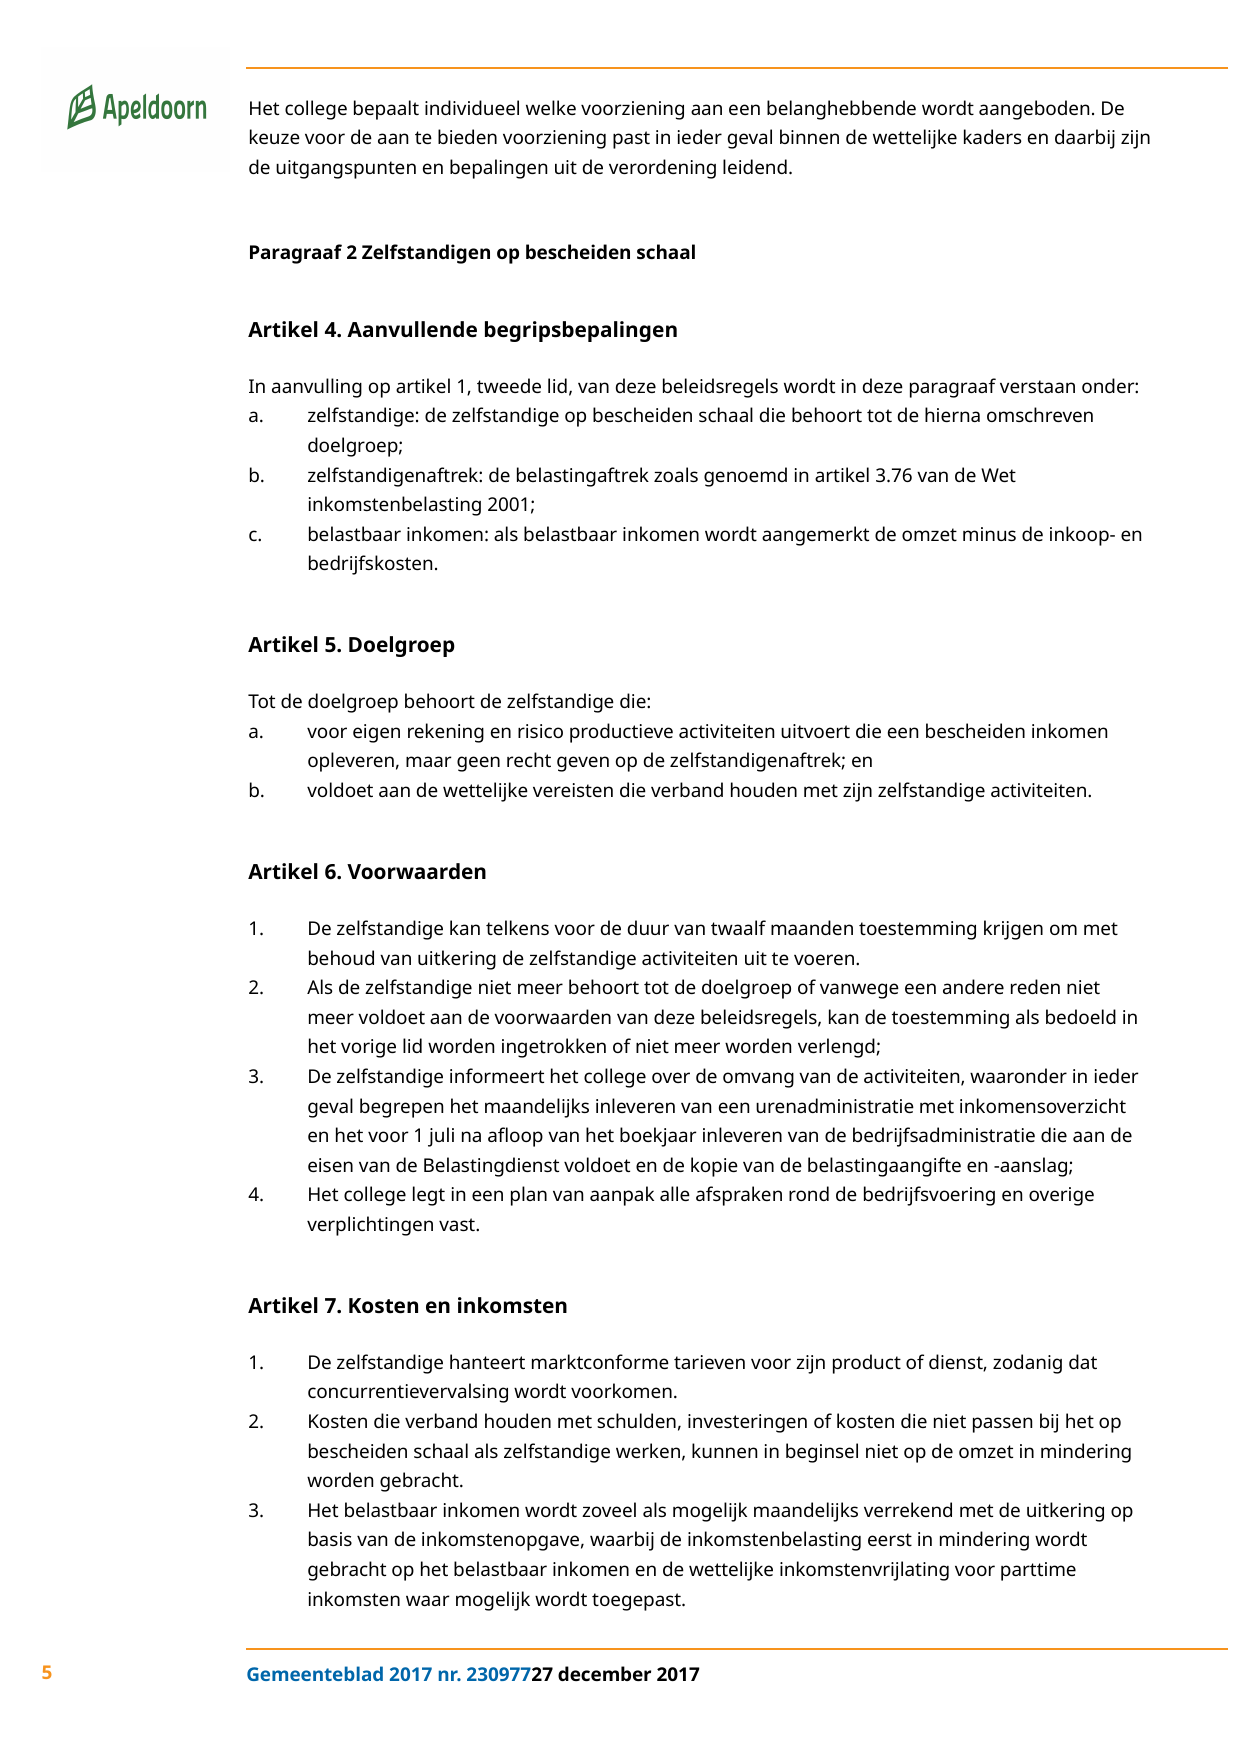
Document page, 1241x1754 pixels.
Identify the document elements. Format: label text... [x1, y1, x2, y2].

list De zelfstandige informeert het college over de omvang van de activiteiten, waaronder in ieder geval begrepen het maandelijks inleveren van een urenadministratie met inkomensoverzicht en het voor 1 juli na afloop van het boekjaar inleveren van de bedrijfsadministratie die aan de eisen van de Belastingdienst voldoet en de kopie van de belastingaangifte en -aanslag; [248, 1063, 1152, 1178]
list Kosten die verband houden met schulden, investeringen of kosten die niet passen bij het op bescheiden schaal als zelfstandige werken, kunnen in beginsel niet op de omzet in mindering worden gebracht. [248, 1408, 1152, 1493]
list De zelfstandige hanteert marktconforme tarieven voor zijn product of dienst, zodanig dat concurrentievervalsing wordt voorkomen. [248, 1349, 1152, 1404]
text Artikel 4. Aanvullende begripsbepalingen [248, 315, 1152, 343]
text Paragraaf 2 Zelfstandigen op bescheiden schaal [248, 239, 1152, 264]
text In aanvulling op artikel 1, tweede lid, van deze beleidsregels wordt in deze paragraaf verstaan onder: [248, 373, 1152, 399]
list belastbaar inkomen: als belastbaar inkomen wordt aangemerkt de omzet minus de inkoop- en bedrijfskosten. [248, 521, 1152, 576]
list voor eigen rekening en risico productieve activiteiten uitvoert die een bescheiden inkomen opleveren, maar geen recht geven op de zelfstandigenaftrek; en [248, 718, 1152, 773]
text Artikel 6. Voorwaarden [248, 857, 1152, 886]
list Als de zelfstandige niet meer behoort tot de doelgroep of vanwege een andere reden niet meer voldoet aan de voorwaarden van deze beleidsregels, kan de toestemming als bedoeld in het vorige lid worden ingetrokken of niet meer worden verlengd; [248, 974, 1152, 1059]
list zelfstandige: de zelfstandige op bescheiden schaal die behoort tot de hierna omschreven doelgroep; [248, 403, 1152, 458]
list Het college legt in een plan van aanpak alle afspraken rond de bedrijfsvoering en overige verplichtingen vast. [248, 1182, 1152, 1237]
list zelfstandigenaftrek: de belastingaftrek zoals genoemd in artikel 3.76 van de Wet inkomstenbelasting 2001; [248, 462, 1152, 517]
picture [41, 47, 231, 172]
text Het college bepaalt individueel welke voorziening aan een belanghebbende wordt aangeboden. De keuze voor de aan te bieden voorziening past in ieder geval binnen de wettelijke kaders en daarbij zijn de uitgangspunten en bepalingen uit de verordening leidend. [248, 95, 1152, 180]
list voldoet aan de wettelijke vereisten die verband houden met zijn zelfstandige activiteiten. [248, 777, 1152, 803]
text Artikel 7. Kosten en inkomsten [248, 1291, 1152, 1319]
list De zelfstandige kan telkens voor de duur van twaalf maanden toestemming krijgen om met behoud van uitkering de zelfstandige activiteiten uit te voeren. [248, 915, 1152, 971]
list Het belastbaar inkomen wordt zoveel als mogelijk maandelijks verrekend met de uitkering op basis van de inkomstenopgave, waarbij de inkomstenbelasting eerst in mindering wordt gebracht op het belastbaar inkomen en de wettelijke inkomstenvrijlating voor parttime inkomsten waar mogelijk wordt toegepast. [248, 1497, 1152, 1612]
text Tot de doelgroep behoort de zelfstandige die: [248, 688, 1152, 714]
text Artikel 5. Doelgroep [248, 631, 1152, 659]
